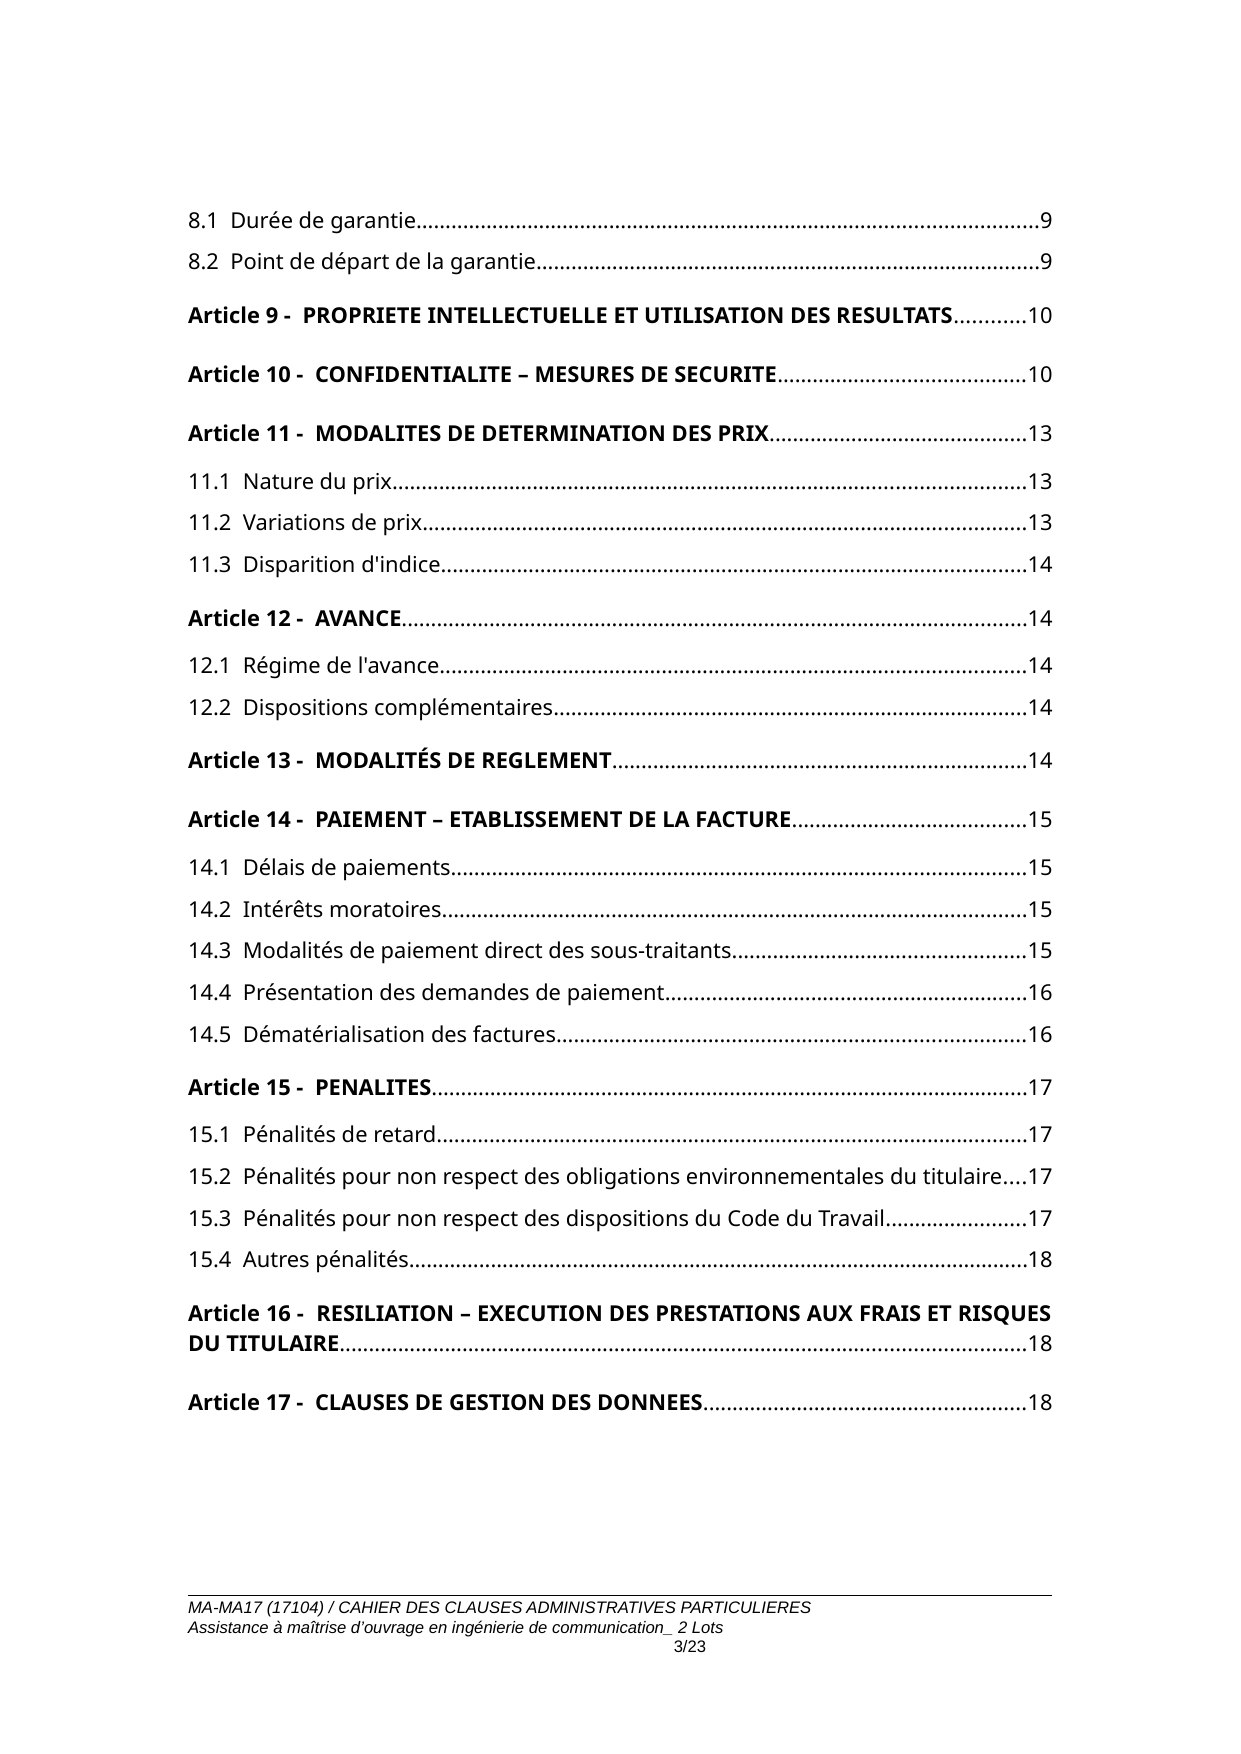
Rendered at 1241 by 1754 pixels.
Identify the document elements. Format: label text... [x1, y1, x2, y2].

text 8.2 Point de départ de la garantie 9 [188, 246, 1052, 276]
text 12.2 Dispositions complémentaires 14 [188, 692, 1052, 721]
text 8.1 Durée de garantie 9 [188, 204, 1052, 234]
text Article 12 - AVANCE 14 [188, 602, 1052, 632]
text Article 13 - MODALITÉS DE REGLEMENT 14 [188, 745, 1052, 775]
text 11.3 Disparition d'indice 14 [188, 549, 1052, 579]
text 15.1 Pénalités de retard 17 [188, 1119, 1052, 1149]
text Article 16 - RESILIATION – EXECUTION DES PRESTATIONS AUX FRAIS ET RISQUES DU TITULAIRE 18 [188, 1298, 1052, 1357]
text 15.2 Pénalités pour non respect des obligations environnementales du titulaire 17 [188, 1161, 1052, 1191]
text Article 11 - MODALITES DE DETERMINATION DES PRIX 13 [188, 418, 1052, 448]
text Article 17 - CLAUSES DE GESTION DES DONNEES 18 [188, 1387, 1052, 1417]
text 14.4 Présentation des demandes de paiement 16 [188, 977, 1052, 1007]
text 14.3 Modalités de paiement direct des sous-traitants 15 [188, 935, 1052, 965]
text Article 9 - PROPRIETE INTELLECTUELLE ET UTILISATION DES RESULTATS 10 [188, 300, 1052, 329]
text Article 15 - PENALITES 17 [188, 1072, 1052, 1102]
text Article 14 - PAIEMENT – ETABLISSEMENT DE LA FACTURE 15 [188, 804, 1052, 834]
text 15.3 Pénalités pour non respect des dispositions du Code du Travail 17 [188, 1203, 1052, 1233]
text 14.5 Dématérialisation des factures 16 [188, 1018, 1052, 1048]
text 15.4 Autres pénalités 18 [188, 1244, 1052, 1274]
text 11.1 Nature du prix 13 [188, 466, 1052, 496]
text Article 10 - CONFIDENTIALITE – MESURES DE SECURITE 10 [188, 359, 1052, 389]
text 11.2 Variations de prix 13 [188, 507, 1052, 537]
text 14.2 Intérêts moratoires 15 [188, 893, 1052, 923]
text 14.1 Délais de paiements 15 [188, 852, 1052, 882]
text 12.1 Régime de l'avance 14 [188, 650, 1052, 680]
